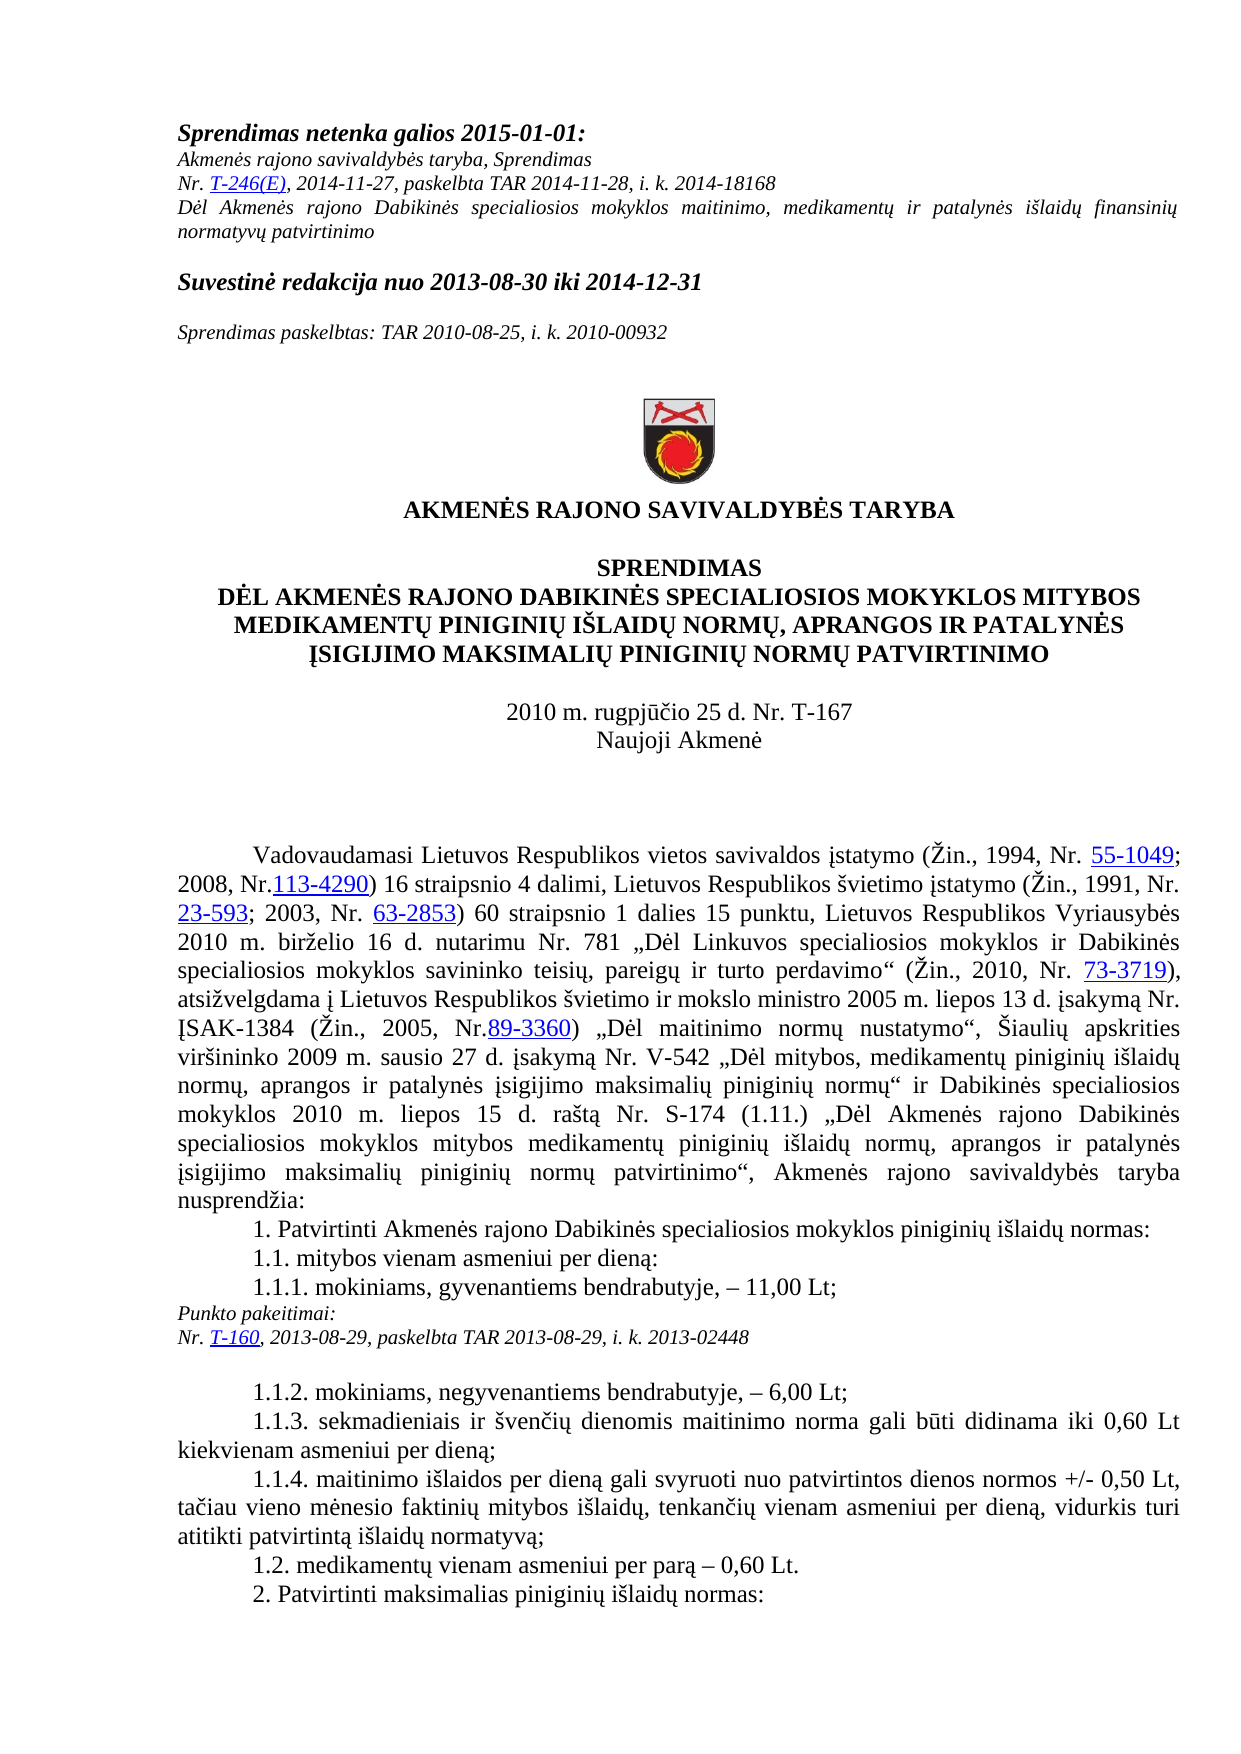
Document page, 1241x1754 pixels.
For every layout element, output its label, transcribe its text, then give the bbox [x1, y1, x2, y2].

text 1.1. mitybos vienam asmeniui per dieną: [177, 1243, 1181, 1272]
text 1.1.3. sekmadieniais ir švenčių dienomis maitinimo norma gali būti didinama iki 0,60 Lt kiekvienam asmeniui per dieną; [177, 1406, 1181, 1464]
text Vadovaudamasi Lietuvos Respublikos vietos savivaldos įstatymo (Žin., 1994, Nr. 55-1049; 2008, Nr.113-4290) 16 straipsnio 4 dalimi, Lietuvos Respublikos švietimo įstatymo (Žin., 1991, Nr. 23-593; 2003, Nr. 63-2853) 60 straipsnio 1 dalies 15 punktu, Lietuvos Respublikos Vyriausybės 2010 m. birželio 16 d. nutarimu Nr. 781 „Dėl Linkuvos specialiosios mokyklos ir Dabikinės specialiosios mokyklos savininko teisių, pareigų ir turto perdavimo“ (Žin., 2010, Nr. 73-3719), atsižvelgdama į Lietuvos Respublikos švietimo ir mokslo ministro 2005 m. liepos 13 d. įsakymą Nr. ĮSAK-1384 (Žin., 2005, Nr.89-3360) „Dėl maitinimo normų nustatymo“, Šiaulių apskrities viršininko 2009 m. sausio 27 d. įsakymą Nr. V-542 „Dėl mitybos, medikamentų piniginių išlaidų normų, aprangos ir patalynės įsigijimo maksimalių piniginių normų“ ir Dabikinės specialiosios mokyklos 2010 m. liepos 15 d. raštą Nr. S-174 (1.11.) „Dėl Akmenės rajono Dabikinės specialiosios mokyklos mitybos medikamentų piniginių išlaidų normų, aprangos ir patalynės įsigijimo maksimalių piniginių normų patvirtinimo“, Akmenės rajono savivaldybės taryba nusprendžia: [177, 841, 1181, 1214]
text Naujoji Akmenė [177, 726, 1181, 754]
text SPRENDIMAS [177, 553, 1181, 582]
text Nr. T-160, 2013-08-29, paskelbta TAR 2013-08-29, i. k. 2013-02448 [177, 1324, 1181, 1349]
text Akmenės rajono savivaldybės taryba, Sprendimas [177, 147, 1181, 171]
text Sprendimas netenka galios 2015-01-01: [177, 118, 1181, 147]
text Sprendimas paskelbtas: TAR 2010-08-25, i. k. 2010-00932 [177, 320, 1181, 344]
text 2. Patvirtinti maksimalias piniginių išlaidų normas: [177, 1579, 1181, 1607]
text Dėl Akmenės rajono Dabikinės specialiosios mokyklos maitinimo, medikamentų ir patalynės išlaidų finansinių normatyvų patvirtinimo [177, 195, 1181, 243]
text Suvestinė redakcija nuo 2013-08-30 iki 2014-12-31 [177, 267, 1181, 296]
text 1.1.1. mokiniams, gyvenantiems bendrabutyje, – 11,00 Lt; [177, 1272, 1181, 1301]
text Nr. T-246(E), 2014-11-27, paskelbta TAR 2014-11-28, i. k. 2014-18168 [177, 171, 1181, 195]
text Punkto pakeitimai: [177, 1301, 1181, 1324]
text AKMENĖS RAJONO SAVIVALDYBĖS TARYBA [177, 496, 1181, 524]
text 1.1.4. maitinimo išlaidos per dieną gali svyruoti nuo patvirtintos dienos normos +/- 0,50 Lt, tačiau vieno mėnesio faktinių mitybos išlaidų, tenkančių vienam asmeniui per dieną, vidurkis turi atitikti patvirtintą išlaidų normatyvą; [177, 1464, 1181, 1550]
text DĖL AKMENĖS RAJONO DABIKINĖS SPECIALIOSIOS MOKYKLOS MITYBOS MEDIKAMENTŲ PINIGINIŲ IŠLAIDŲ NORMŲ, APRANGOS IR PATALYNĖS ĮSIGIJIMO MAKSIMALIŲ PINIGINIŲ NORMŲ PATVIRTINIMO [177, 582, 1181, 668]
text 2010 m. rugpjūčio 25 d. Nr. T-167 [177, 697, 1181, 726]
text 1.1.2. mokiniams, negyvenantiems bendrabutyje, – 6,00 Lt; [177, 1377, 1181, 1406]
text 1. Patvirtinti Akmenės rajono Dabikinės specialiosios mokyklos piniginių išlaidų normas: [177, 1214, 1181, 1243]
text 1.2. medikamentų vienam asmeniui per parą – 0,60 Lt. [177, 1550, 1181, 1579]
